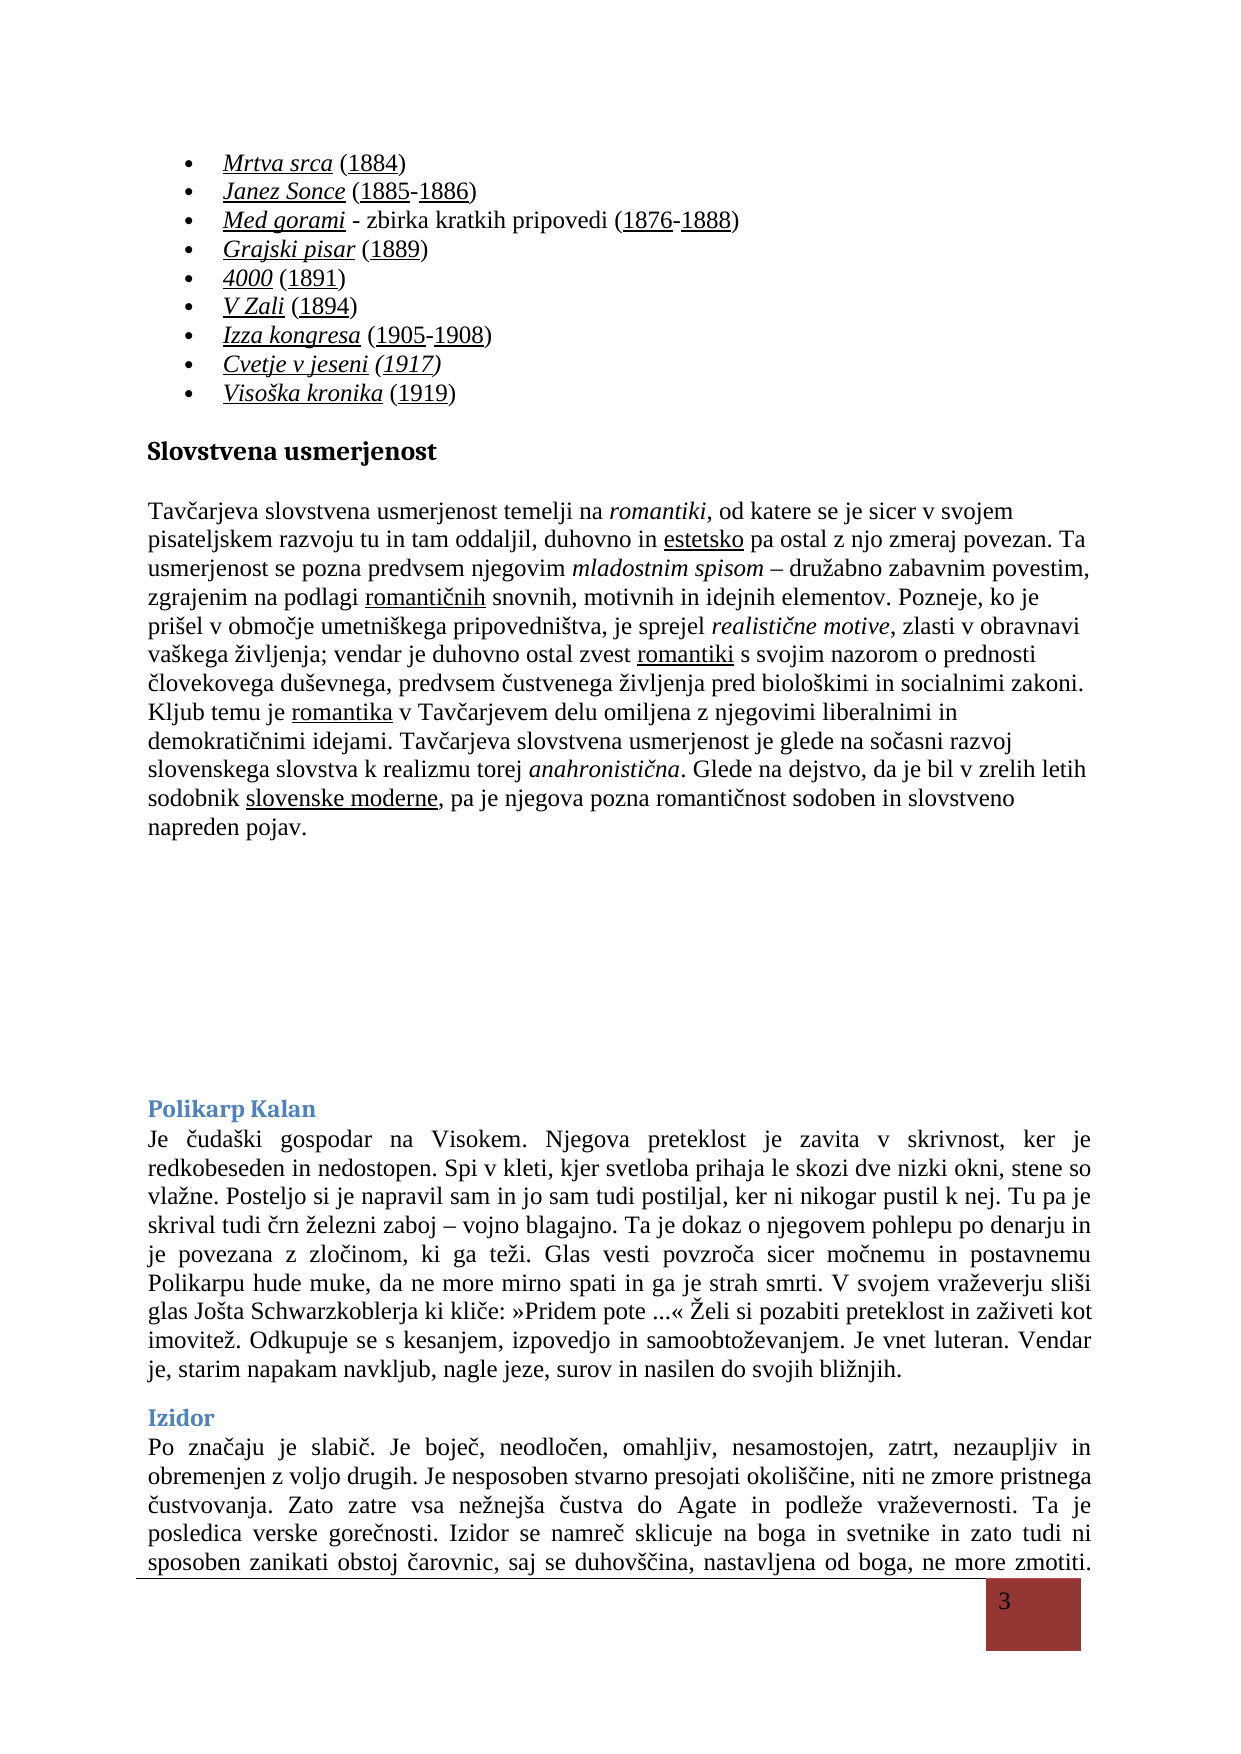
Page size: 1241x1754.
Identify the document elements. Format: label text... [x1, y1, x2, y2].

text Je čudaški gospodar na Visokem. Njegova preteklost je zavita v skrivnost, ker je redkobeseden in nedostopen. Spi v kleti, kjer svetloba prihaja le skozi dve nizki okni, stene so vlažne. Posteljo si je napravil sam in jo sam tudi postiljal, ker ni nikogar pustil k nej. Tu pa je skrival tudi črn železni zaboj – vojno blagajno. Ta je dokaz o njegovem pohlepu po denarju in je povezana z zločinom, ki ga teži. Glas vesti povzroča sicer močnemu in postavnemu Polikarpu hude muke, da ne more mirno spati in ga je strah smrti. V svojem vraževerju sliši glas Jošta Schwarzkoblerja ki kliče: »Pridem pote ...« Želi si pozabiti preteklost in zaživeti kot imovitež. Odkupuje se s kesanjem, izpovedjo in samoobtoževanjem. Je vnet luteran. Vendar je, starim napakam navkljub, nagle jeze, surov in nasilen do svojih bližnjih. [148, 1124, 1093, 1383]
subtitle Polikarp Kalan [148, 1095, 1093, 1124]
list Janez Sonce (1885-1886) [185, 176, 1093, 205]
list Izza kongresa (1905-1908) [185, 320, 1093, 349]
list Med gorami - zbirka kratkih pripovedi (1876-1888) [185, 205, 1093, 234]
text Tavčarjeva slovstvena usmerjenost temelji na romantiki, od katere se je sicer v svojem pisateljskem razvoju tu in tam oddaljil, duhovno in estetsko pa ostal z njo zmeraj povezan. Ta usmerjenost se pozna predvsem njegovim mladostnim spisom – družabno zabavnim povestim, zgrajenim na podlagi romantičnih snovnih, motivnih in idejnih elementov. Pozneje, ko je prišel v območje umetniškega pripovedništva, je sprejel realistične motive, zlasti v obravnavi vaškega življenja; vendar je duhovno ostal zvest romantiki s svojim nazorom o prednosti človekovega duševnega, predvsem čustvenega življenja pred biološkimi in socialnimi zakoni. Kljub temu je romantika v Tavčarjevem delu omiljena z njegovimi liberalnimi in demokratičnimi idejami. Tavčarjeva slovstvena usmerjenost je glede na sočasni razvoj slovenskega slovstva k realizmu torej anahronistična. Glede na dejstvo, da je bil v zrelih letih sodobnik slovenske moderne, pa je njegova pozna romantičnost sodoben in slovstveno napreden pojav. [148, 496, 1093, 841]
list Mrtva srca (1884) [185, 148, 1093, 176]
list Visoška kronika (1919) [185, 378, 1093, 406]
subtitle Slovstvena usmerjenost [148, 436, 1093, 467]
subtitle Izidor [148, 1403, 1093, 1432]
text Po značaju je slabič. Je boječ, neodločen, omahljiv, nesamostojen, zatrt, nezaupljiv in obremenjen z voljo drugih. Je nesposoben stvarno presojati okoliščine, niti ne zmore pristnega čustvovanja. Zato zatre vsa nežnejša čustva do Agate in podleže vraževernosti. Ta je posledica verske gorečnosti. Izidor se namreč sklicuje na boga in svetnike in zato tudi ni sposoben zanikati obstoj čarovnic, saj se duhovščina, nastavljena od boga, ne more zmotiti. [148, 1432, 1093, 1576]
list Grajski pisar (1889) [185, 234, 1093, 263]
list V Zali (1894) [185, 291, 1093, 320]
list 4000 (1891) [185, 263, 1093, 291]
list Cvetje v jeseni (1917) [185, 349, 1093, 378]
